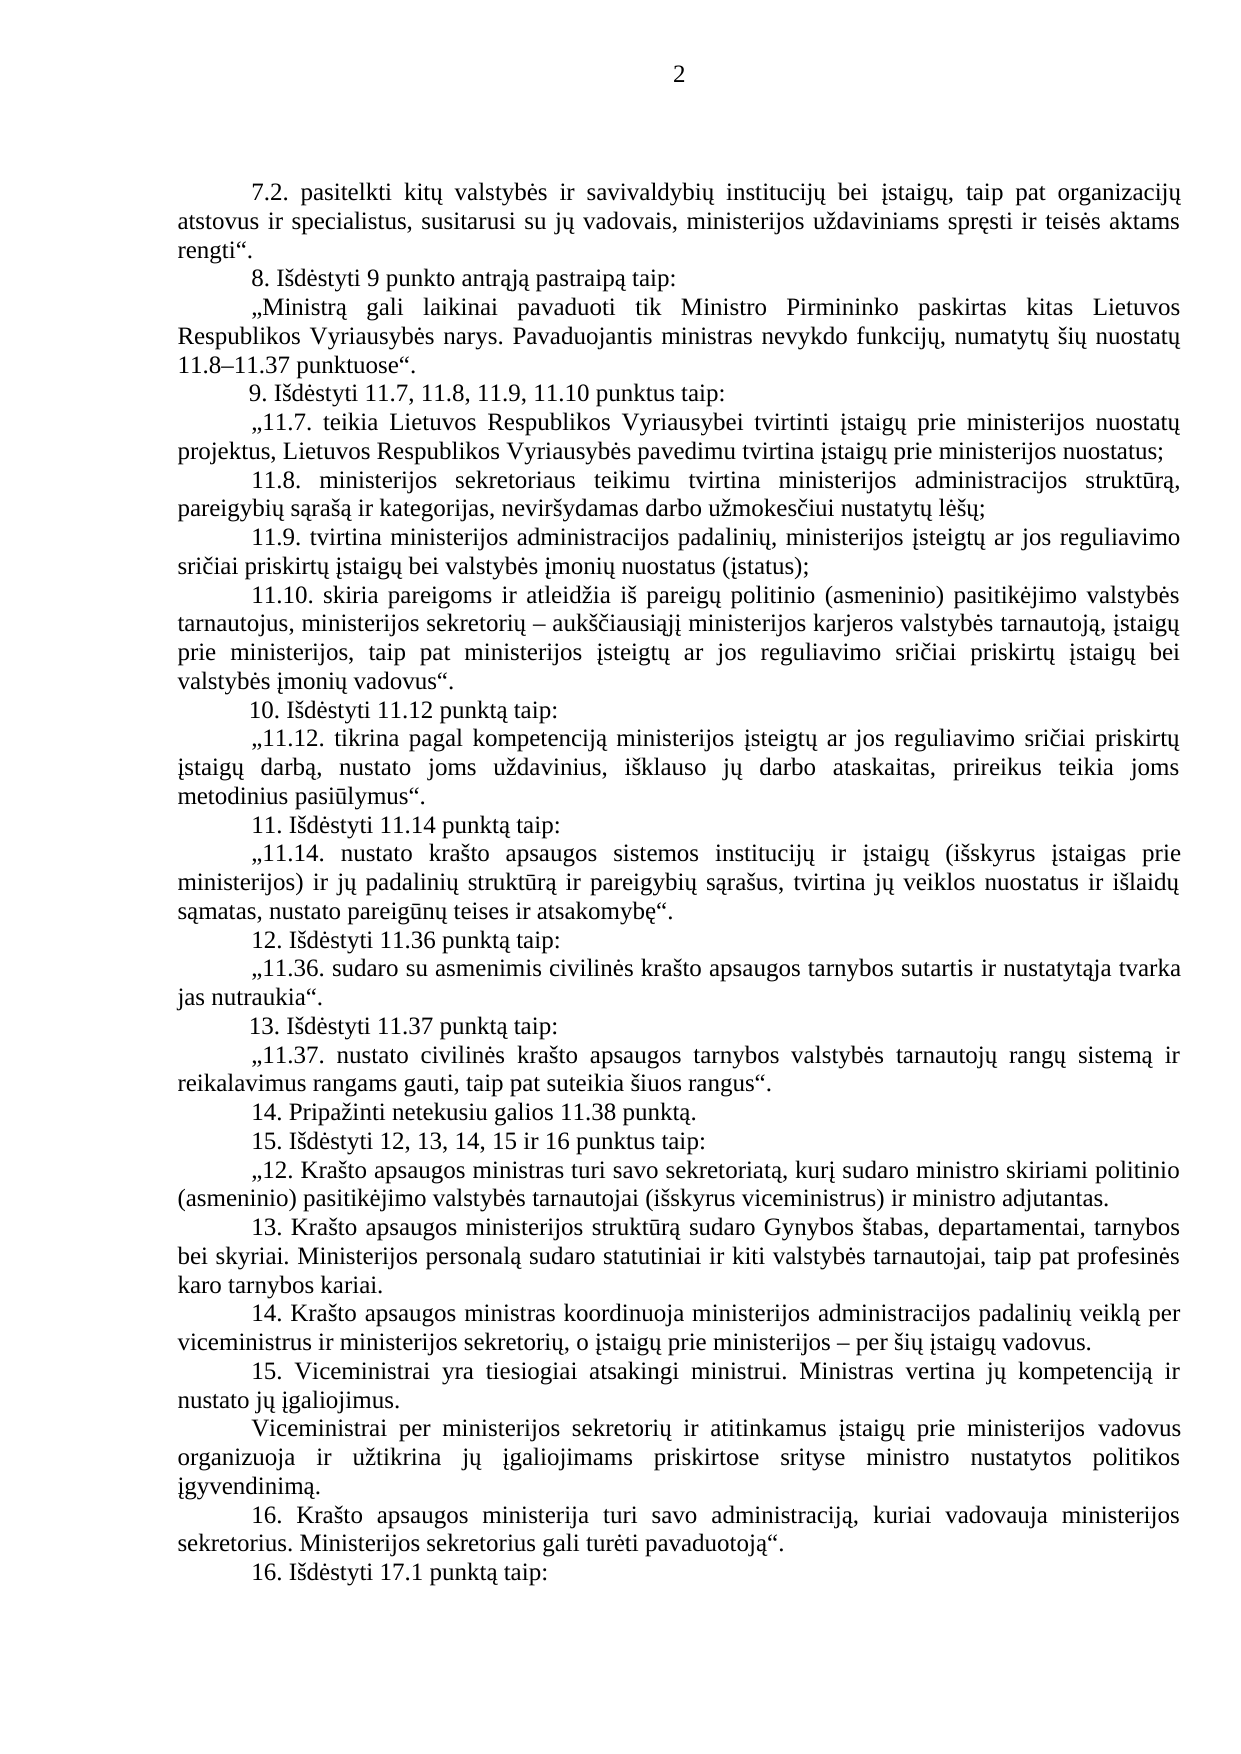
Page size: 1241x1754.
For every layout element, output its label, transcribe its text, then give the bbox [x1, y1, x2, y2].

text 14. Pripažinti netekusiu galios 11.38 punktą. [177, 1097, 1181, 1126]
text „11.14. nustato krašto apsaugos sistemos institucijų ir įstaigų (išskyrus įstaigas prie ministerijos) ir jų padalinių struktūrą ir pareigybių sąrašus, tvirtina jų veiklos nuostatus ir išlaidų sąmatas, nustato pareigūnų teises ir atsakomybę“. [177, 838, 1181, 925]
text 13. Išdėstyti 11.37 punktą taip: [177, 1011, 1181, 1040]
text 11. Išdėstyti 11.14 punktą taip: [177, 810, 1181, 838]
text „11.12. tikrina pagal kompetenciją ministerijos įsteigtų ar jos reguliavimo sričiai priskirtų įstaigų darbą, nustato joms uždavinius, išklauso jų darbo ataskaitas, prireikus teikia joms metodinius pasiūlymus“. [177, 723, 1181, 810]
text 11.8. ministerijos sekretoriaus teikimu tvirtina ministerijos administracijos struktūrą, pareigybių sąrašą ir kategorijas, neviršydamas darbo užmokesčiui nustatytų lėšų; [177, 465, 1181, 522]
text 14. Krašto apsaugos ministras koordinuoja ministerijos administracijos padalinių veiklą per viceministrus ir ministerijos sekretorių, o įstaigų prie ministerijos – per šių įstaigų vadovus. [177, 1298, 1181, 1356]
text „12. Krašto apsaugos ministras turi savo sekretoriatą, kurį sudaro ministro skiriami politinio (asmeninio) pasitikėjimo valstybės tarnautojai (išskyrus viceministrus) ir ministro adjutantas. [177, 1155, 1181, 1212]
text „11.36. sudaro su asmenimis civilinės krašto apsaugos tarnybos sutartis ir nustatytąja tvarka jas nutraukia“. [177, 953, 1181, 1011]
text „Ministrą gali laikinai pavaduoti tik Ministro Pirmininko paskirtas kitas Lietuvos Respublikos Vyriausybės narys. Pavaduojantis ministras nevykdo funkcijų, numatytų šių nuostatų 11.8–11.37 punktuose“. [177, 292, 1181, 378]
text 7.2. pasitelkti kitų valstybės ir savivaldybių institucijų bei įstaigų, taip pat organizacijų atstovus ir specialistus, susitarusi su jų vadovais, ministerijos uždaviniams spręsti ir teisės aktams rengti“. [177, 177, 1181, 263]
text Viceministrai per ministerijos sekretorių ir atitinkamus įstaigų prie ministerijos vadovus organizuoja ir užtikrina jų įgaliojimams priskirtose srityse ministro nustatytos politikos įgyvendinimą. [177, 1413, 1181, 1500]
text 13. Krašto apsaugos ministerijos struktūrą sudaro Gynybos štabas, departamentai, tarnybos bei skyriai. Ministerijos personalą sudaro statutiniai ir kiti valstybės tarnautojai, taip pat profesinės karo tarnybos kariai. [177, 1212, 1181, 1298]
text 15. Viceministrai yra tiesiogiai atsakingi ministrui. Ministras vertina jų kompetenciją ir nustato jų įgaliojimus. [177, 1356, 1181, 1413]
text 11.9. tvirtina ministerijos administracijos padalinių, ministerijos įsteigtų ar jos reguliavimo sričiai priskirtų įstaigų bei valstybės įmonių nuostatus (įstatus); [177, 522, 1181, 580]
text 10. Išdėstyti 11.12 punktą taip: [177, 695, 1181, 723]
text 11.10. skiria pareigoms ir atleidžia iš pareigų politinio (asmeninio) pasitikėjimo valstybės tarnautojus, ministerijos sekretorių – aukščiausiąjį ministerijos karjeros valstybės tarnautoją, įstaigų prie ministerijos, taip pat ministerijos įsteigtų ar jos reguliavimo sričiai priskirtų įstaigų bei valstybės įmonių vadovus“. [177, 580, 1181, 695]
text 16. Išdėstyti 17.1 punktą taip: [177, 1557, 1181, 1586]
text 16. Krašto apsaugos ministerija turi savo administraciją, kuriai vadovauja ministerijos sekretorius. Ministerijos sekretorius gali turėti pavaduotoją“. [177, 1500, 1181, 1557]
text 8. Išdėstyti 9 punkto antrąją pastraipą taip: [177, 263, 1181, 292]
text 9. Išdėstyti 11.7, 11.8, 11.9, 11.10 punktus taip: [177, 378, 1181, 407]
text 12. Išdėstyti 11.36 punktą taip: [177, 925, 1181, 953]
text 15. Išdėstyti 12, 13, 14, 15 ir 16 punktus taip: [177, 1126, 1181, 1155]
text „11.37. nustato civilinės krašto apsaugos tarnybos valstybės tarnautojų rangų sistemą ir reikalavimus rangams gauti, taip pat suteikia šiuos rangus“. [177, 1040, 1181, 1097]
text „11.7. teikia Lietuvos Respublikos Vyriausybei tvirtinti įstaigų prie ministerijos nuostatų projektus, Lietuvos Respublikos Vyriausybės pavedimu tvirtina įstaigų prie ministerijos nuostatus; [177, 407, 1181, 465]
